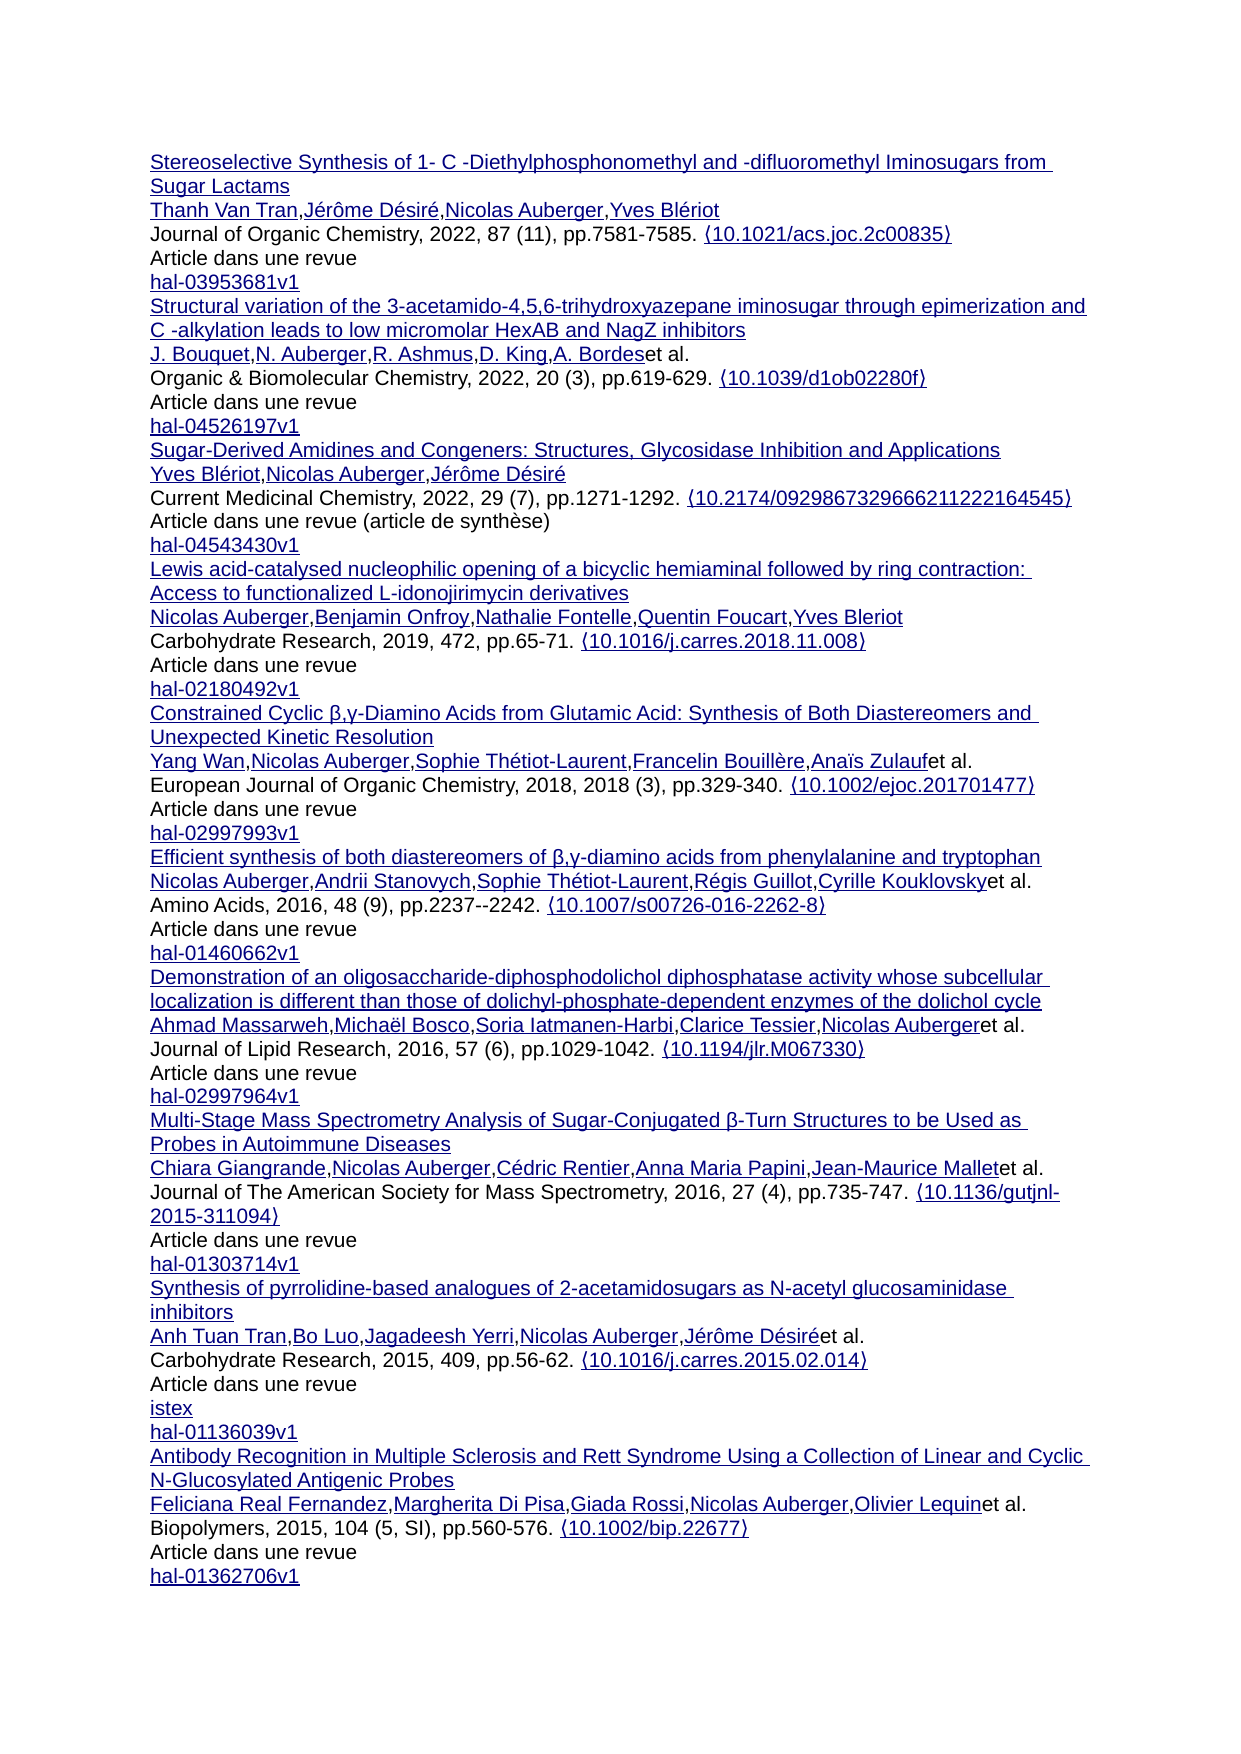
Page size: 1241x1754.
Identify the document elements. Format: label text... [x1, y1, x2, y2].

table_cell Efficient synthesis of both diastereomers of β,γ-diamino acids from phenylalanine and tryptophan Nicolas Auberger,Andrii Stanovych,Sophie Thétiot-Laurent,Régis Guillot,Cyrille Kouklovskyet al. Amino Acids, 2016, 48 (9), pp.2237--2242. ⟨10.1007/s00726-016-2262-8⟩ Article dans une revue hal-01460662v1 [150, 845, 1090, 964]
table_cell Sugar-Derived Amidines and Congeners: Structures, Glycosidase Inhibition and Applications Yves Blériot,Nicolas Auberger,Jérôme Désiré Current Medicinal Chemistry, 2022, 29 (7), pp.1271-1292. ⟨10.2174/0929867329666211222164545⟩ Article dans une revue (article de synthèse) hal-04543430v1 [150, 438, 1090, 557]
table_cell Synthesis of pyrrolidine-based analogues of 2-acetamidosugars as N-acetyl glucosaminidase inhibitors Anh Tuan Tran,Bo Luo,Jagadeesh Yerri,Nicolas Auberger,Jérôme Désiréet al. Carbohydrate Research, 2015, 409, pp.56-62. ⟨10.1016/j.carres.2015.02.014⟩ Article dans une revue istex hal-01136039v1 [150, 1276, 1090, 1444]
table_cell Multi-Stage Mass Spectrometry Analysis of Sugar-Conjugated β-Turn Structures to be Used as Probes in Autoimmune Diseases Chiara Giangrande,Nicolas Auberger,Cédric Rentier,Anna Maria Papini,Jean-Maurice Malletet al. Journal of The American Society for Mass Spectrometry, 2016, 27 (4), pp.735-747. ⟨10.1136/gutjnl-2015-311094⟩ Article dans une revue hal-01303714v1 [150, 1108, 1090, 1276]
table_cell Lewis acid-catalysed nucleophilic opening of a bicyclic hemiaminal followed by ring contraction: Access to functionalized L-idonojirimycin derivatives Nicolas Auberger,Benjamin Onfroy,Nathalie Fontelle,Quentin Foucart,Yves Bleriot Carbohydrate Research, 2019, 472, pp.65-71. ⟨10.1016/j.carres.2018.11.008⟩ Article dans une revue hal-02180492v1 [150, 557, 1090, 701]
table_cell Demonstration of an oligosaccharide-diphosphodolichol diphosphatase activity whose subcellular localization is different than those of dolichyl-phosphate-dependent enzymes of the dolichol cycle Ahmad Massarweh,Michaël Bosco,Soria Iatmanen-Harbi,Clarice Tessier,Nicolas Aubergeret al. Journal of Lipid Research, 2016, 57 (6), pp.1029-1042. ⟨10.1194/jlr.M067330⟩ Article dans une revue hal-02997964v1 [150, 965, 1090, 1108]
table_cell Structural variation of the 3-acetamido-4,5,6-trihydroxyazepane iminosugar through epimerization and C -alkylation leads to low micromolar HexAB and NagZ inhibitors J. Bouquet,N. Auberger,R. Ashmus,D. King,A. Bordeset al. Organic & Biomolecular Chemistry, 2022, 20 (3), pp.619-629. ⟨10.1039/d1ob02280f⟩ Article dans une revue hal-04526197v1 [150, 294, 1090, 437]
table_cell Stereoselective Synthesis of 1- C -Diethylphosphonomethyl and -difluoromethyl Iminosugars from Sugar Lactams Thanh Van Tran,Jérôme Désiré,Nicolas Auberger,Yves Blériot Journal of Organic Chemistry, 2022, 87 (11), pp.7581-7585. ⟨10.1021/acs.joc.2c00835⟩ Article dans une revue hal-03953681v1 [150, 150, 1090, 294]
table_cell N-Glucosylated Antigenic Probes Feliciana Real Fernandez,Margherita Di Pisa,Giada Rossi,Nicolas Auberger,Olivier Lequinet al. Biopolymers, 2015, 104 (5, SI), pp.560-576. ⟨10.1002/bip.22677⟩ Article dans une revue hal-01362706v1 [150, 1466, 1090, 1587]
table_cell Constrained Cyclic β,γ-Diamino Acids from Glutamic Acid: Synthesis of Both Diastereomers and Unexpected Kinetic Resolution Yang Wan,Nicolas Auberger,Sophie Thétiot-Laurent,Francelin Bouillère,Anaïs Zulaufet al. European Journal of Organic Chemistry, 2018, 2018 (3), pp.329-340. ⟨10.1002/ejoc.201701477⟩ Article dans une revue hal-02997993v1 [150, 701, 1090, 845]
table_cell Antibody Recognition in Multiple Sclerosis and Rett Syndrome Using a Collection of Linear and Cyclic [150, 1444, 1090, 1465]
